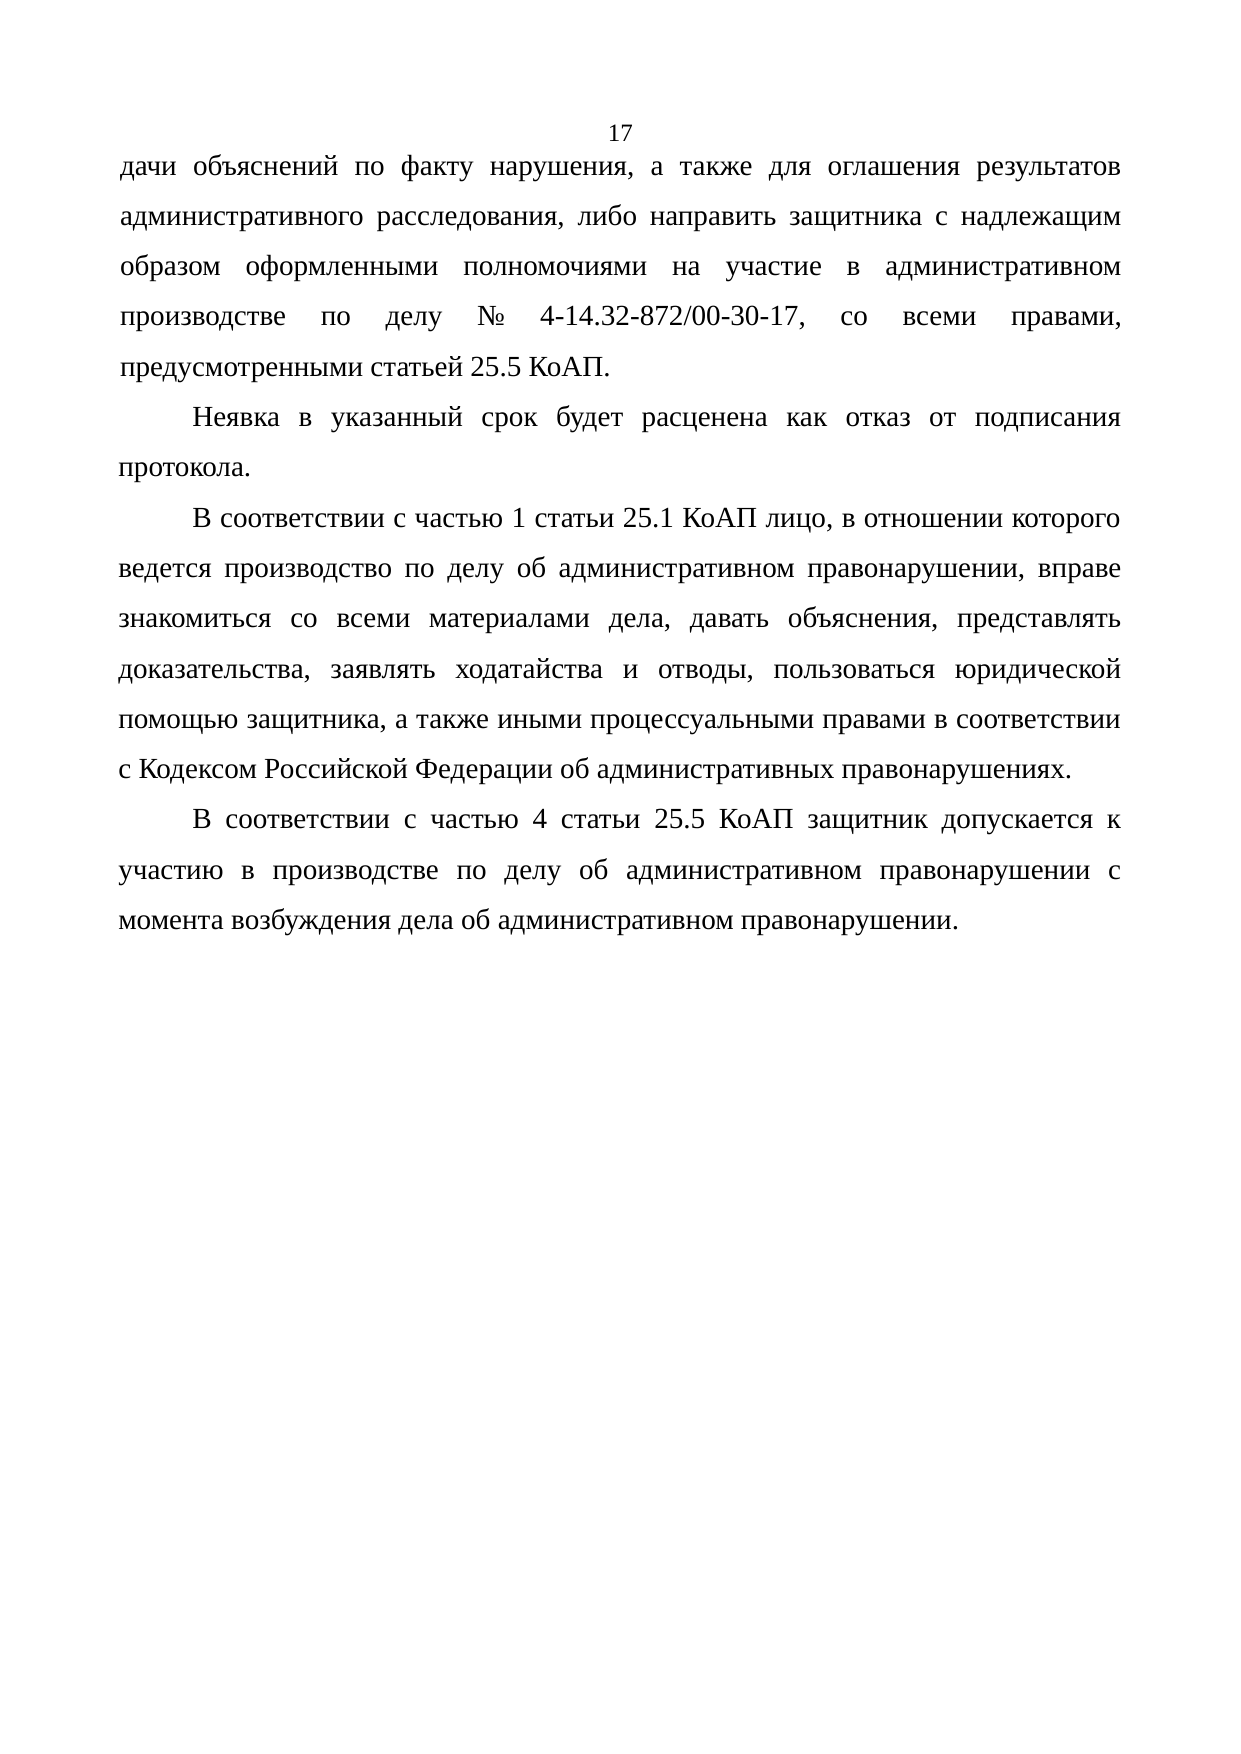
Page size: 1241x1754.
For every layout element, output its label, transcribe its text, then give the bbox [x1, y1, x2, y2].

text В соответствии с частью 4 статьи 25.5 КоАП защитник допускается к участию в производстве по делу об административном правонарушении с момента возбуждения дела об административном правонарушении. [118, 802, 1122, 936]
text дачи объяснений по факту нарушения, а также для оглашения результатов административного расследования, либо направить защитника с надлежащим образом оформленными полномочиями на участие в административном производстве по делу № 4-14.32-872/00-30-17, со всеми правами, предусмотренными статьей 25.5 КоАП. [120, 148, 1122, 382]
text Неявка в указанный срок будет расценена как отказ от подписания протокола. [118, 399, 1122, 483]
text В соответствии с частью 1 статьи 25.1 КоАП лицо, в отношении которого ведется производство по делу об административном правонарушении, вправе знакомиться со всеми материалами дела, давать объяснения, представлять доказательства, заявлять ходатайства и отводы, пользоваться юридической помощью защитника, а также иными процессуальными правами в соответствии с Кодексом Российской Федерации об административных правонарушениях. [118, 500, 1122, 785]
